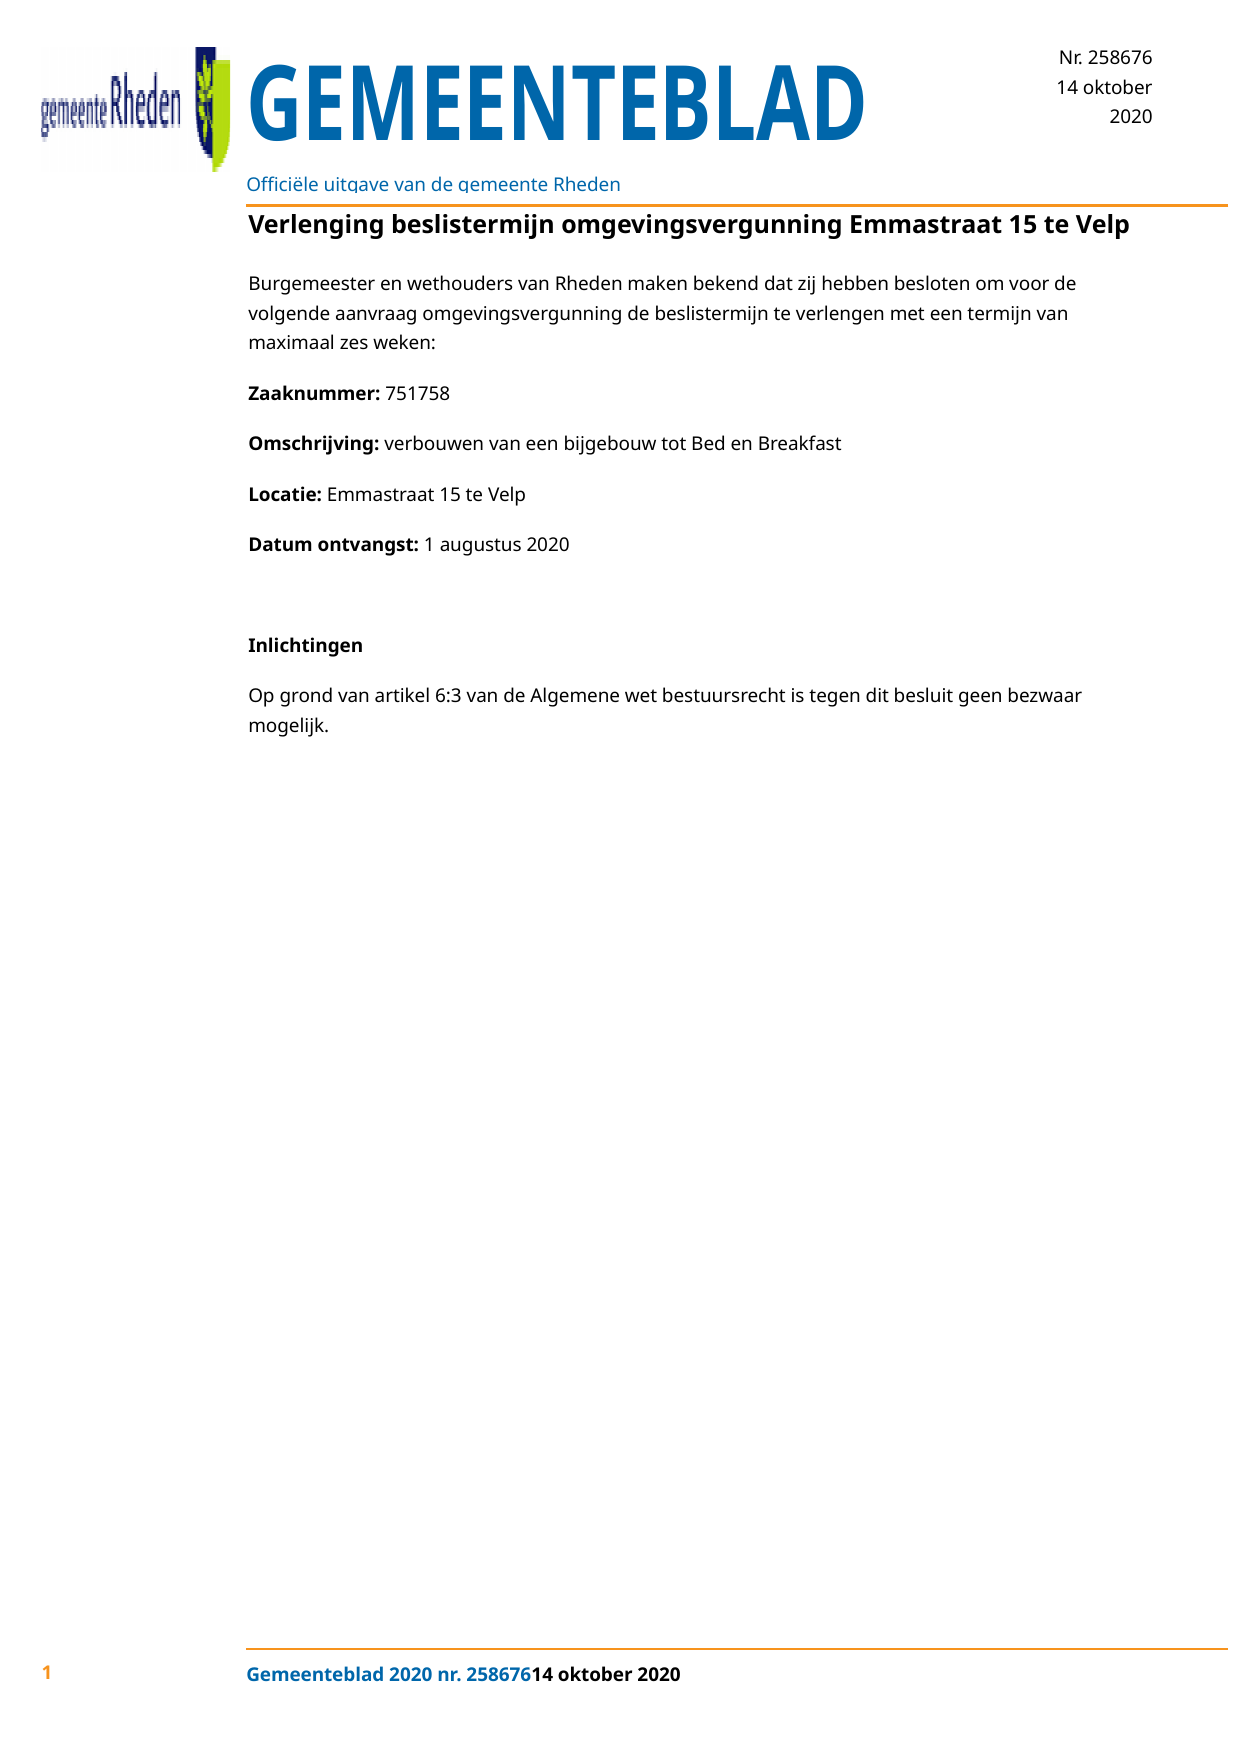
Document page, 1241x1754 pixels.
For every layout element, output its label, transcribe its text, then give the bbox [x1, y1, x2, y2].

text Verlenging beslistermijn omgevingsvergunning Emmastraat 15 te Velp [248, 207, 1152, 241]
text Locatie: Emmastraat 15 te Velp [248, 481, 1152, 506]
text Datum ontvangst: 1 augustus 2020 [248, 531, 1152, 557]
text Omschrijving: verbouwen van een bijgebouw tot Bed en Breakfast [248, 430, 1152, 456]
picture [41, 47, 231, 172]
text Zaaknummer: 751758 [248, 380, 1152, 406]
text Burgemeester en wethouders van Rheden maken bekend dat zij hebben besloten om voor de volgende aanvraag omgevingsvergunning de beslistermijn te verlengen met een termijn van maximaal zes weken: [248, 270, 1152, 355]
text Op grond van artikel 6:3 van de Algemene wet bestuursrecht is tegen dit besluit geen bezwaar mogelijk. [248, 682, 1152, 738]
text Inlichtingen [248, 632, 1152, 658]
